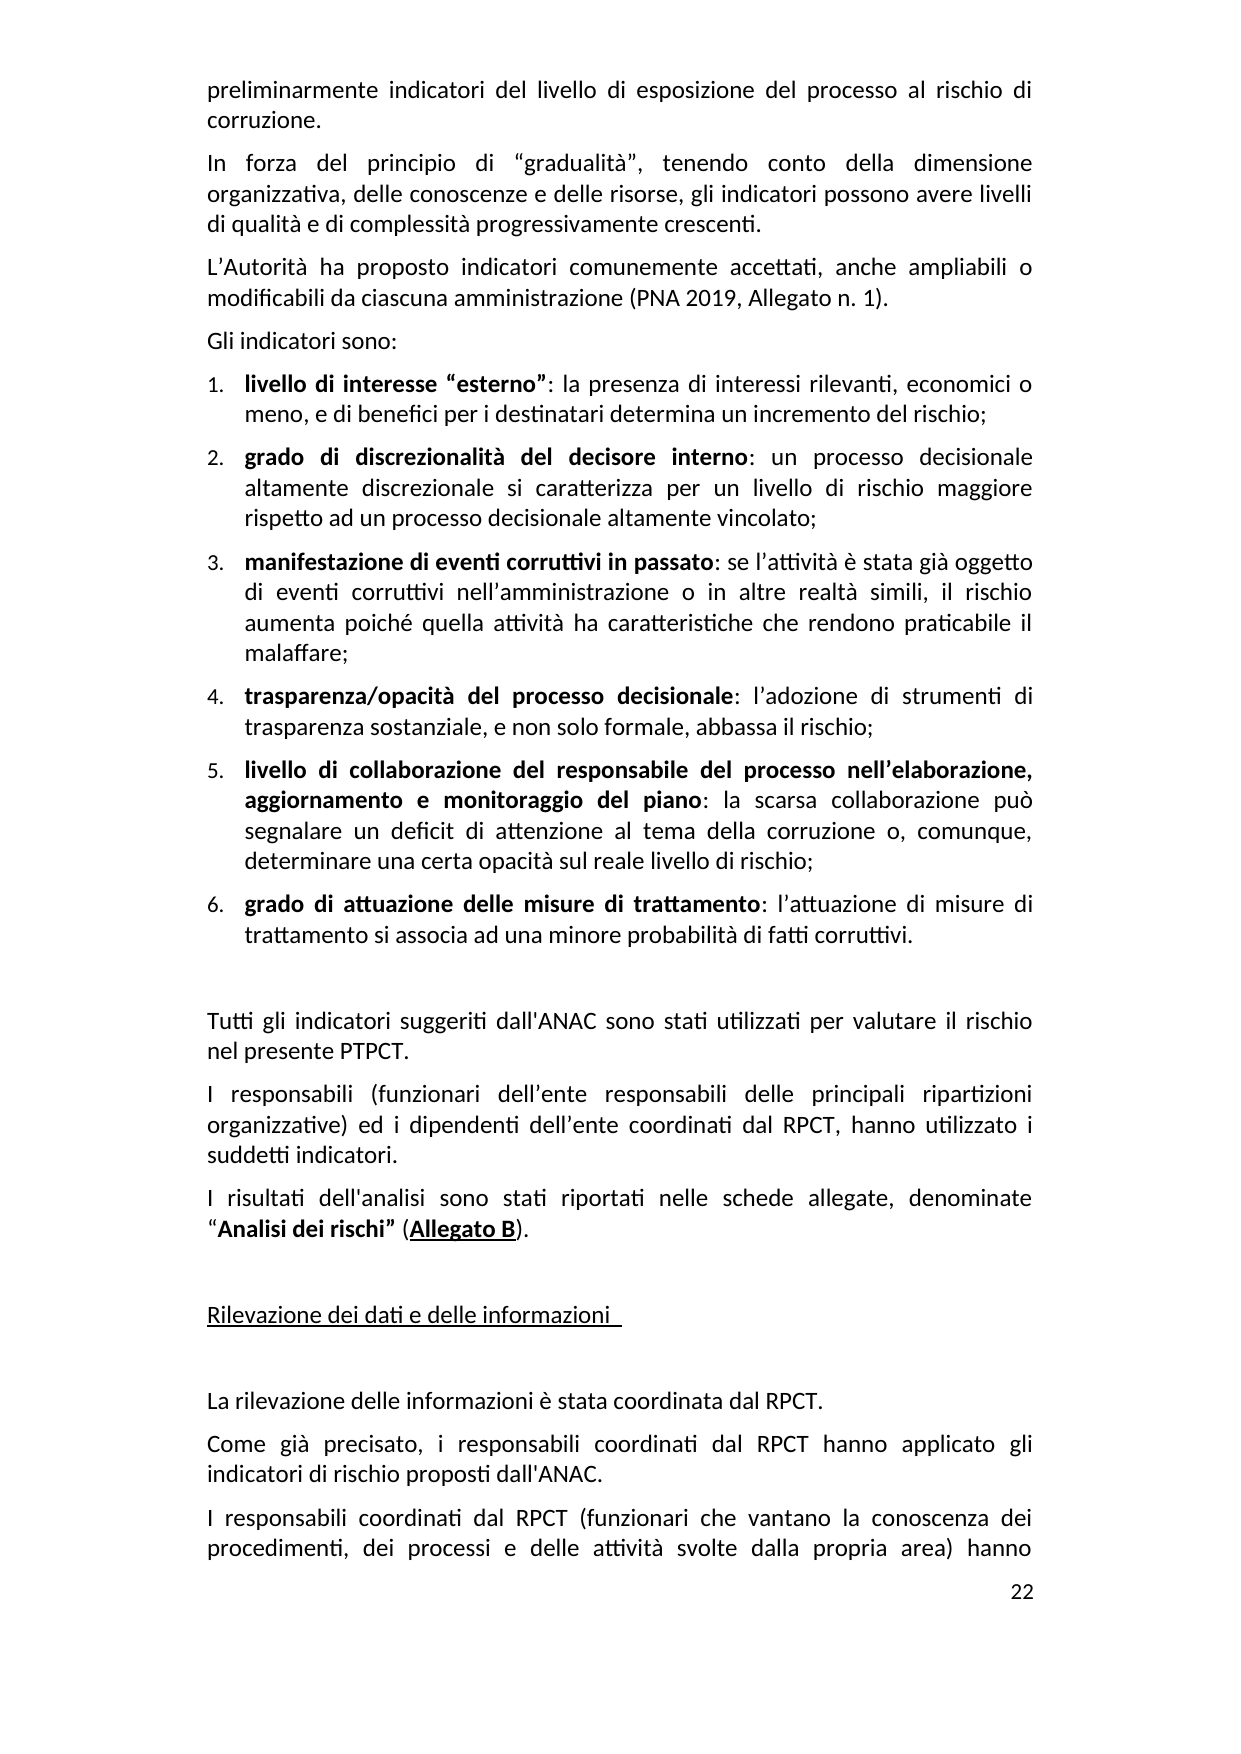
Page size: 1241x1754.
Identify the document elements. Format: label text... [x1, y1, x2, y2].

text I risultati dell'analisi sono stati riportati nelle schede allegate, denominate “Analisi dei rischi” (Allegato B). [207, 1182, 1033, 1243]
text I responsabili coordinati dal RPCT (funzionari che vantano la conoscenza dei procedimenti, dei processi e delle attività svolte dalla propria area) hanno [207, 1502, 1033, 1563]
text preliminarmente indicatori del livello di esposizione del processo al rischio di corruzione. [207, 74, 1033, 135]
text La rilevazione delle informazioni è stata coordinata dal RPCT. [207, 1385, 1033, 1416]
list manifestazione di eventi corruttivi in passato: se l’attività è stata già oggetto di eventi corruttivi nell’amministrazione o in altre realtà simili, il rischio aumenta poiché quella attività ha caratteristiche che rendono praticabile il malaffare; [207, 546, 1033, 668]
list livello di interesse “esterno”: la presenza di interessi rilevanti, economici o meno, e di benefici per i destinatari determina un incremento del rischio; [207, 368, 1033, 429]
text Come già precisato, i responsabili coordinati dal RPCT hanno applicato gli indicatori di rischio proposti dall'ANAC. [207, 1428, 1033, 1489]
text I responsabili (funzionari dell’ente responsabili delle principali ripartizioni organizzative) ed i dipendenti dell’ente coordinati dal RPCT, hanno utilizzato i suddetti indicatori. [207, 1078, 1033, 1170]
text Gli indicatori sono: [207, 325, 1033, 356]
text Tutti gli indicatori suggeriti dall'ANAC sono stati utilizzati per valutare il rischio nel presente PTPCT. [207, 1005, 1033, 1066]
list livello di collaborazione del responsabile del processo nell’elaborazione, aggiornamento e monitoraggio del piano: la scarsa collaborazione può segnalare un deficit di attenzione al tema della corruzione o, comunque, determinare una certa opacità sul reale livello di rischio; [207, 754, 1033, 876]
list trasparenza/opacità del processo decisionale: l’adozione di strumenti di trasparenza sostanziale, e non solo formale, abbassa il rischio; [207, 680, 1033, 741]
text In forza del principio di “gradualità”, tenendo conto della dimensione organizzativa, delle conoscenze e delle risorse, gli indicatori possono avere livelli di qualità e di complessità progressivamente crescenti. [207, 147, 1033, 239]
list grado di attuazione delle misure di trattamento: l’attuazione di misure di trattamento si associa ad una minore probabilità di fatti corruttivi. [207, 888, 1033, 949]
list grado di discrezionalità del decisore interno: un processo decisionale altamente discrezionale si caratterizza per un livello di rischio maggiore rispetto ad un processo decisionale altamente vincolato; [207, 442, 1033, 533]
text L’Autorità ha proposto indicatori comunemente accettati, anche ampliabili o modificabili da ciascuna amministrazione (PNA 2019, Allegato n. 1). [207, 251, 1033, 312]
text Rilevazione dei dati e delle informazioni [207, 1299, 1033, 1329]
